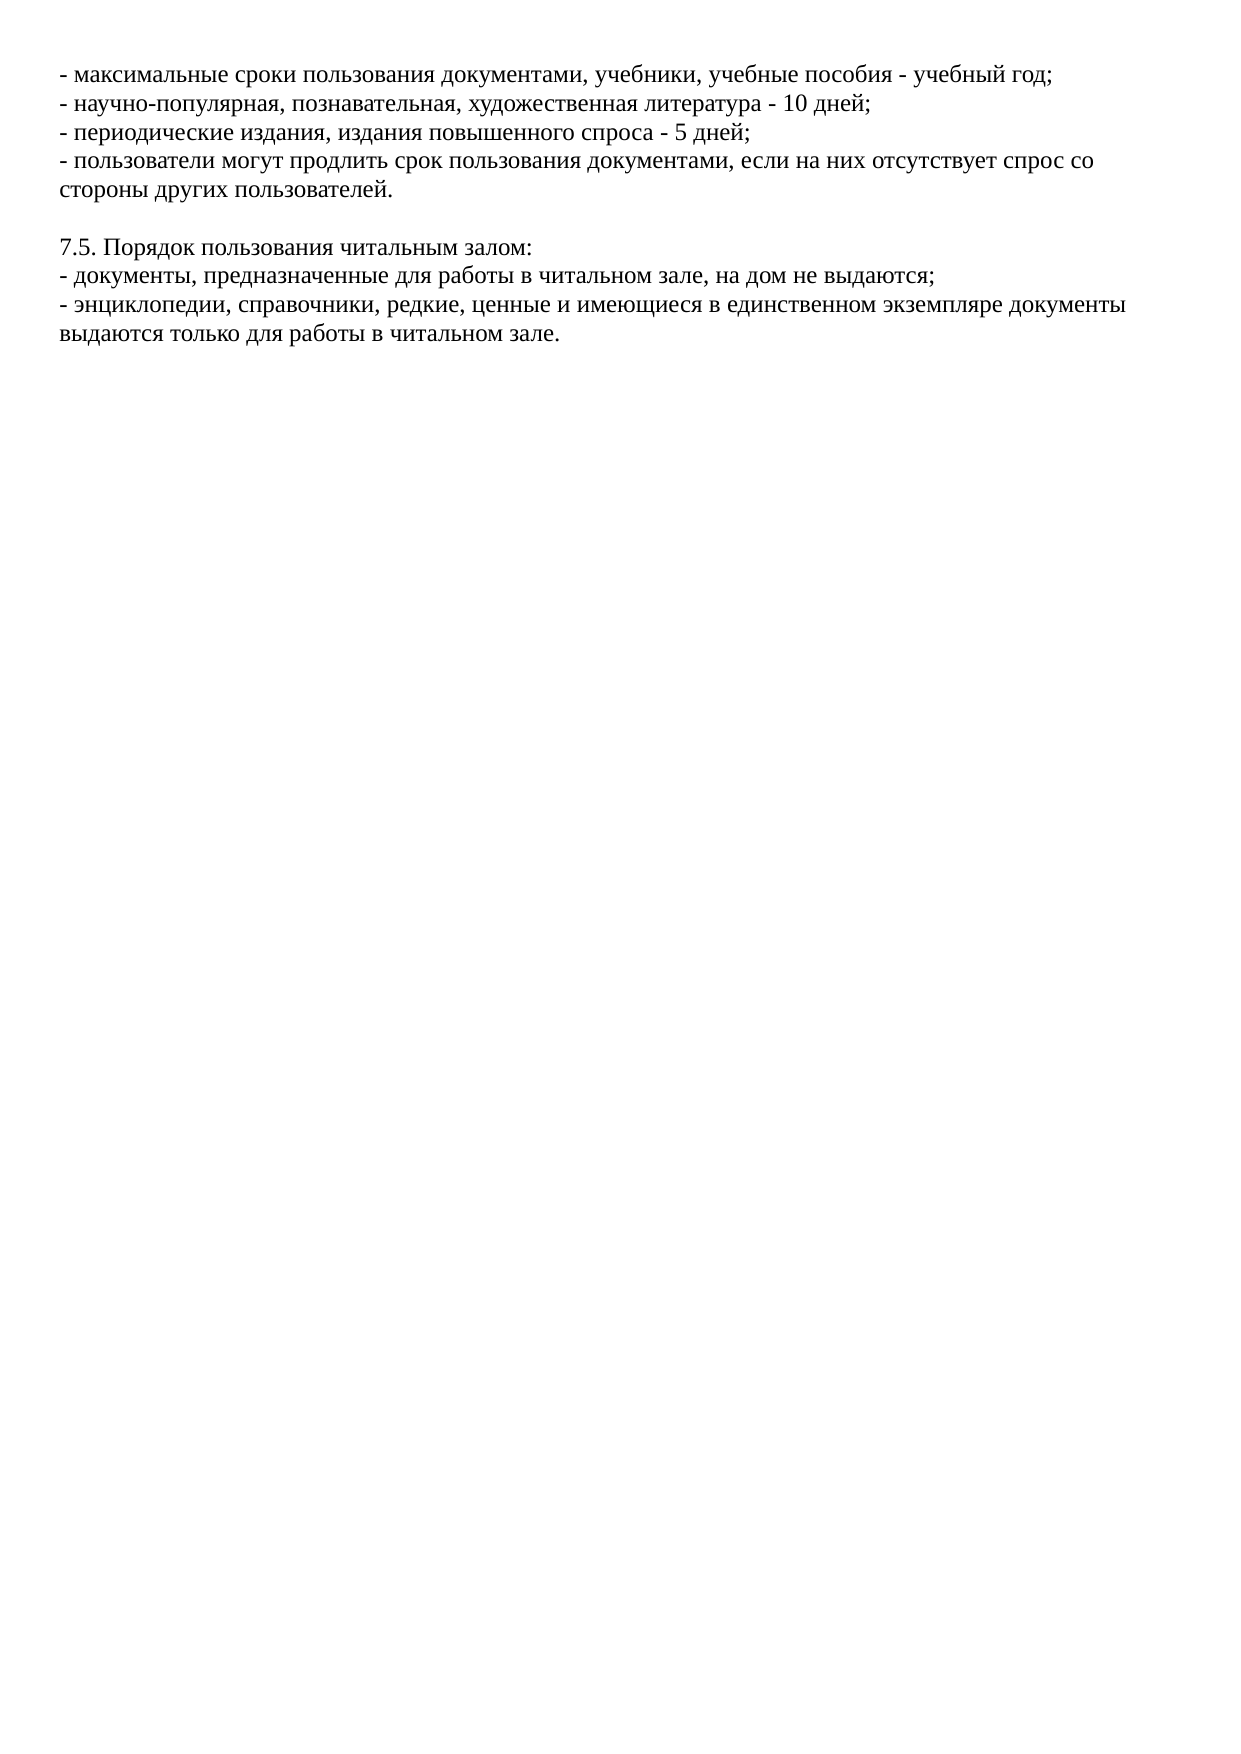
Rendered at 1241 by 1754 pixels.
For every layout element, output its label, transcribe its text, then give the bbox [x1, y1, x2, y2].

text - максимальные сроки пользования документами, учебники, учебные пособия - учебный год; - научно-популярная, познавательная, художественная литература - 10 дней; - периодические издания, издания повышенного спроса - 5 дней; - пользователи могут продлить срок пользования документами, если на них отсутствует спрос со стороны других пользователей. 7.5. Порядок пользования читальным залом: - документы, предназначенные для работы в читальном зале, на дом не выдаются; - энциклопедии, справочники, редкие, ценные и имеющиеся в единственном экземпляре документы выдаются только для работы в читальном зале. [59, 59, 1181, 347]
